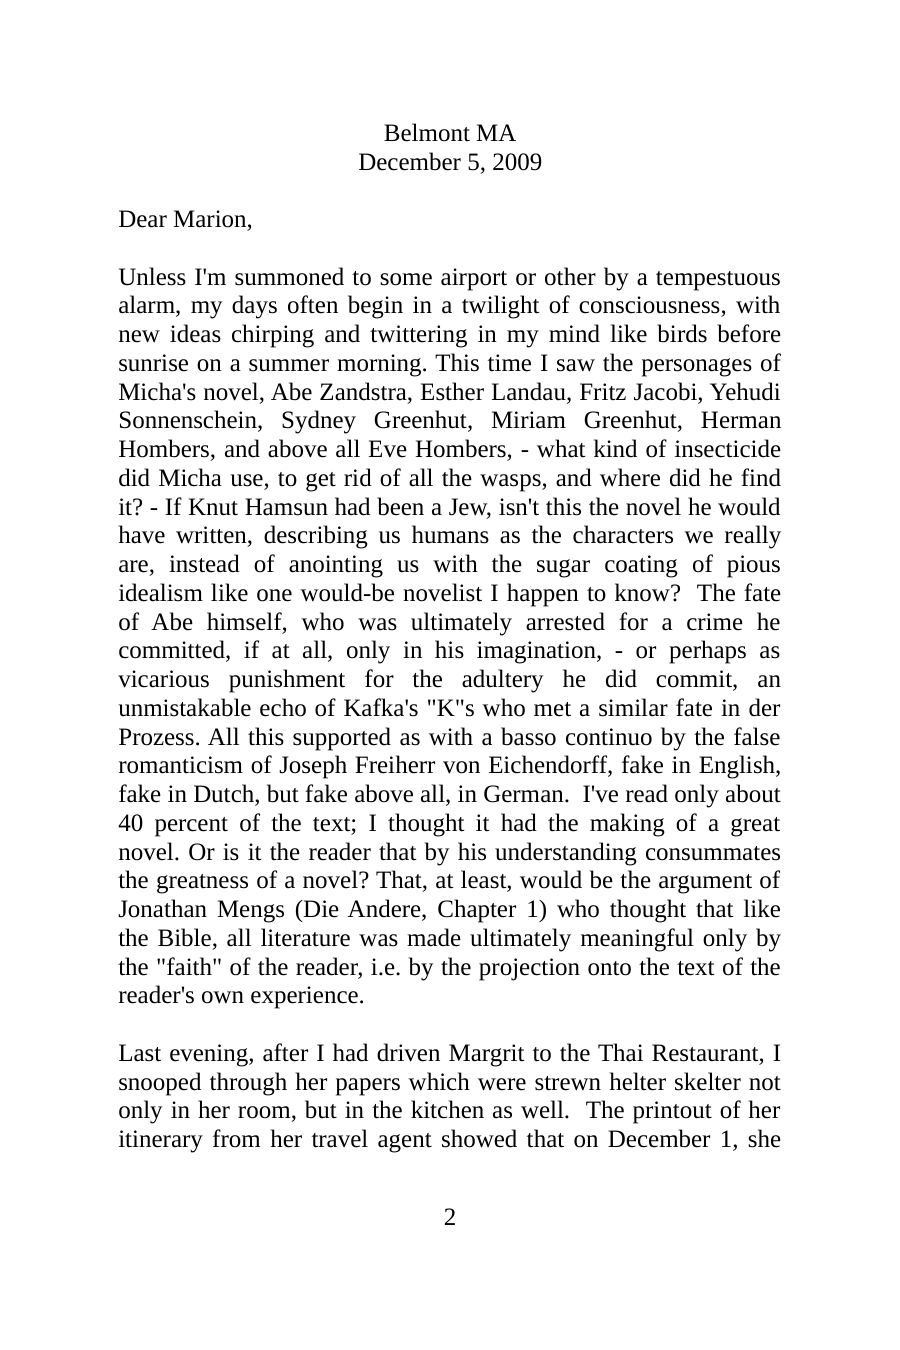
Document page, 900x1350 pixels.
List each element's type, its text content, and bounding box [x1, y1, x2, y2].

text Unless I'm summoned to some airport or other by a tempestuous alarm, my days often begin in a twilight of consciousness, with new ideas chirping and twittering in my mind like birds before sunrise on a summer morning. This time I saw the personages of Micha's novel, Abe Zandstra, Esther Landau, Fritz Jacobi, Yehudi Sonnenschein, Sydney Greenhut, Miriam Greenhut, Herman Hombers, and above all Eve Hombers, - what kind of insecticide did Micha use, to get rid of all the wasps, and where did he find it? - If Knut Hamsun had been a Jew, isn't this the novel he would have written, describing us humans as the characters we really are, instead of anointing us with the sugar coating of pious idealism like one would-be novelist I happen to know? The fate of Abe himself, who was ultimately arrested for a crime he committed, if at all, only in his imagination, - or perhaps as vicarious punishment for the adultery he did commit, an unmistakable echo of Kafka's "K"s who met a similar fate in der Prozess. All this supported as with a basso continuo by the false romanticism of Joseph Freiherr von Eichendorff, fake in English, fake in Dutch, but fake above all, in German. I've read only about 40 percent of the text; I thought it had the making of a great novel. Or is it the reader that by his understanding consummates the greatness of a novel? That, at least, would be the argument of Jonathan Mengs (Die Andere, Chapter 1) who thought that like the Bible, all literature was made ultimately meaningful only by the "faith" of the reader, i.e. by the projection onto the text of the reader's own experience. [118, 262, 782, 1009]
text December 5, 2009 [118, 147, 782, 176]
text Dear Marion, [118, 204, 782, 233]
text Belmont MA [118, 118, 782, 147]
text Last evening, after I had driven Margrit to the Thai Restaurant, I snooped through her papers which were strewn helter skelter not only in her room, but in the kitchen as well. The printout of her itinerary from her travel agent showed that on December 1, she [118, 1038, 782, 1153]
